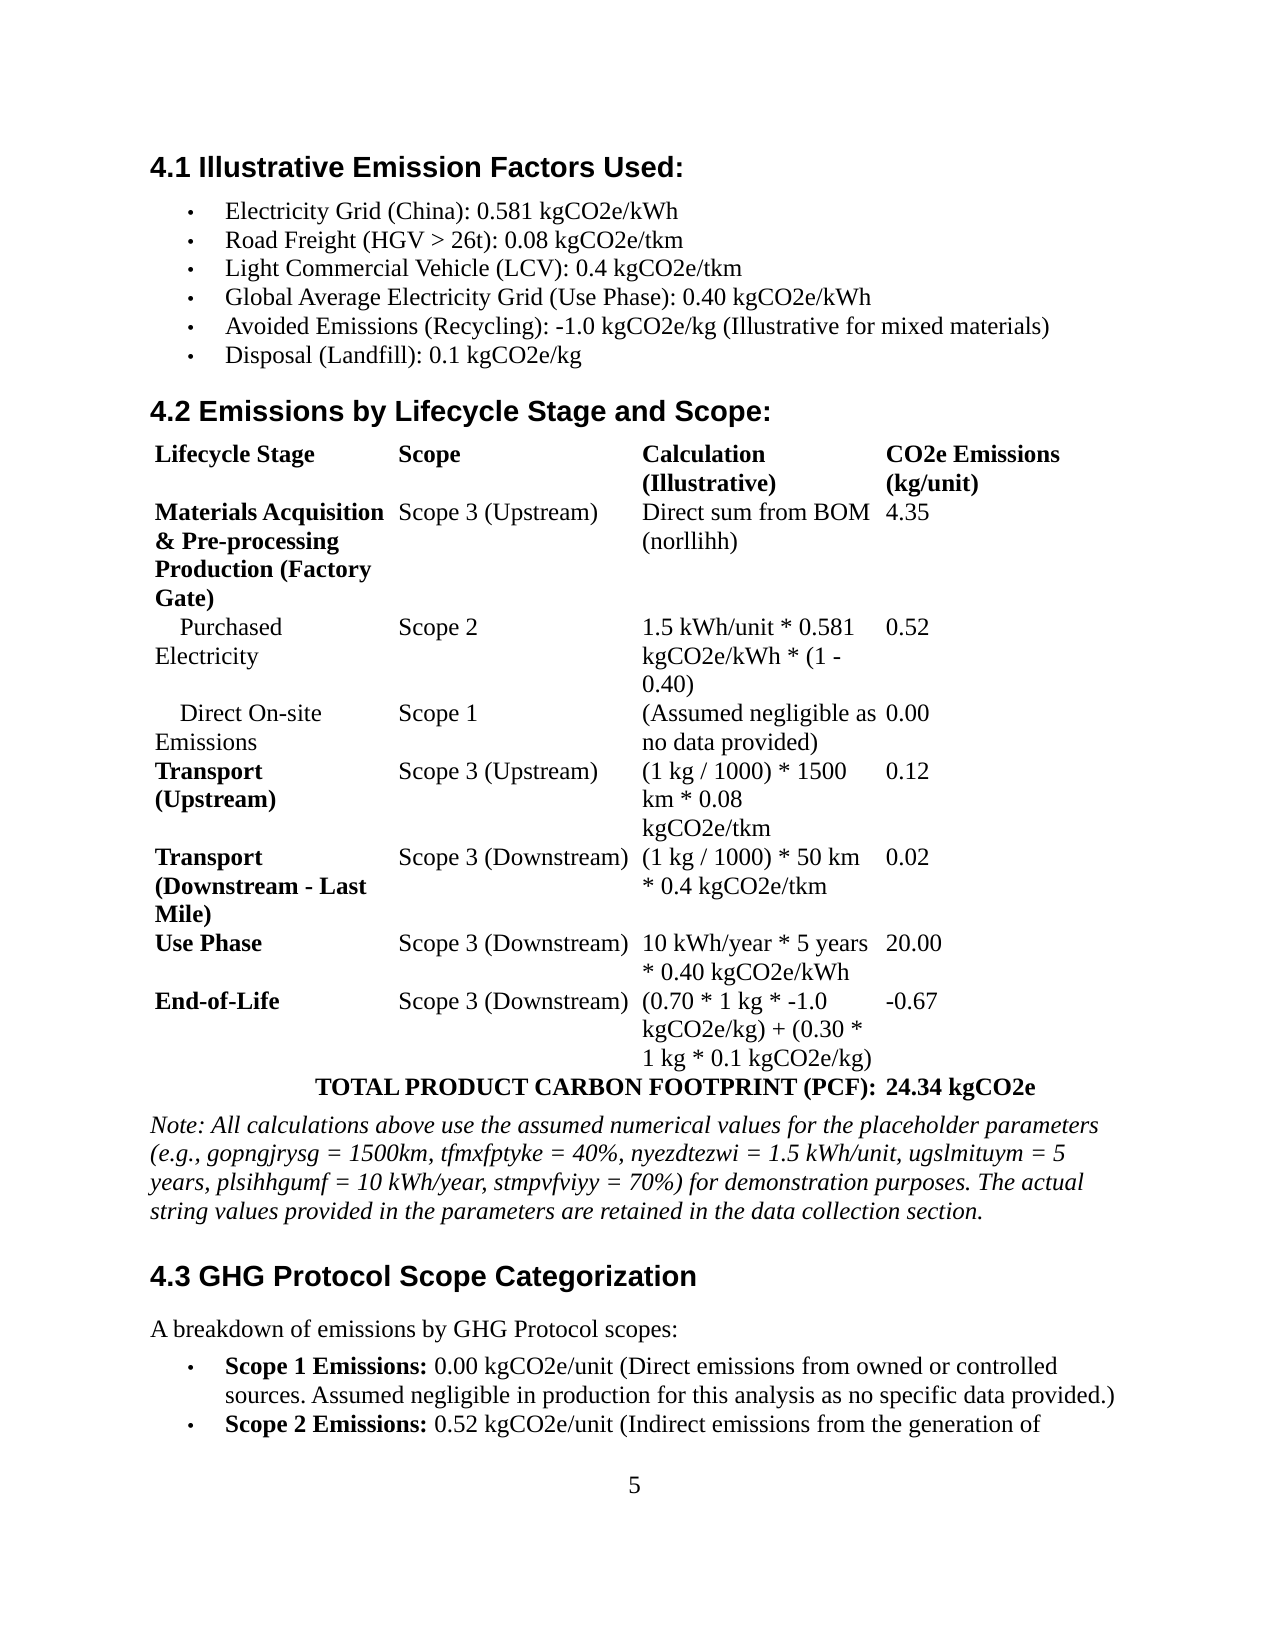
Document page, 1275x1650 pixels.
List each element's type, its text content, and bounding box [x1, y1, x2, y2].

list Scope 1 Emissions: 0.00 kgCO2e/unit (Direct emissions from owned or controlled sources. Assumed negligible in production for this analysis as no specific data provided.) [187, 1351, 1125, 1409]
subtitle 4.3 GHG Protocol Scope Categorization [150, 1259, 1125, 1292]
list Avoided Emissions (Recycling): -1.0 kgCO2e/kg (Illustrative for mixed materials) [187, 311, 1125, 340]
table_cell Production (Factory Gate) [150, 555, 394, 612]
table_cell 0.12 [881, 756, 1125, 842]
table_header Scope [394, 440, 637, 497]
text Note: All calculations above use the assumed numerical values for the placeholder parameters (e.g., gopngjrysg = 1500km, tfmxfptyke = 40%, nyezdtezwi = 1.5 kWh/unit, ugslmituym = 5 years, plsihhgumf = 10 kWh/year, stmpvfviyy = 70%) for demonstration purposes. The actual string values provided in the parameters are retained in the data collection section. [150, 1110, 1125, 1225]
table_header CO2e Emissions (kg/unit) [881, 440, 1125, 497]
list Road Freight (HGV > 26t): 0.08 kgCO2e/tkm [187, 225, 1125, 253]
list Disposal (Landfill): 0.1 kgCO2e/kg [187, 340, 1125, 368]
table_cell Purchased Electricity [150, 612, 394, 698]
table_cell Scope 3 (Upstream) [394, 756, 637, 842]
table_cell 24.34 kgCO2e [881, 1072, 1125, 1101]
table_cell End-of-Life [150, 986, 394, 1072]
table_cell Direct sum from BOM (norllihh) [638, 497, 881, 554]
table_cell Scope 3 (Upstream) [394, 497, 637, 554]
table_cell 20.00 [881, 928, 1125, 986]
list Light Commercial Vehicle (LCV): 0.4 kgCO2e/tkm [187, 253, 1125, 282]
table_cell (1 kg / 1000) * 50 km * 0.4 kgCO2e/tkm [638, 842, 881, 928]
table_cell Scope 2 [394, 612, 637, 698]
table_cell -0.67 [881, 986, 1125, 1072]
table_cell 1.5 kWh/unit * 0.581 kgCO2e/kWh * (1 - 0.40) [638, 612, 881, 698]
table_cell (0.70 * 1 kg * -1.0 kgCO2e/kg) + (0.30 * 1 kg * 0.1 kgCO2e/kg) [638, 986, 881, 1072]
table_cell Scope 3 (Downstream) [394, 928, 637, 986]
table_cell 0.00 [881, 698, 1125, 756]
table_cell TOTAL PRODUCT CARBON FOOTPRINT (PCF): [150, 1072, 881, 1101]
table_cell Scope 1 [394, 698, 637, 756]
table_cell (Assumed negligible as no data provided) [638, 698, 881, 756]
table_cell Scope 3 (Downstream) [394, 842, 637, 928]
list Global Average Electricity Grid (Use Phase): 0.40 kgCO2e/kWh [187, 282, 1125, 311]
table_cell (1 kg / 1000) * 1500 km * 0.08 kgCO2e/tkm [638, 756, 881, 842]
text A breakdown of emissions by GHG Protocol scopes: [150, 1314, 1125, 1342]
table_header Calculation (Illustrative) [638, 440, 881, 497]
table_cell Use Phase [150, 928, 394, 986]
table_header Lifecycle Stage [150, 440, 394, 497]
table_cell Transport (Downstream - Last Mile) [150, 842, 394, 928]
subtitle 4.1 Illustrative Emission Factors Used: [150, 150, 1125, 183]
table_cell 0.02 [881, 842, 1125, 928]
table_cell Materials Acquisition & Pre-processing [150, 497, 394, 554]
table_cell 10 kWh/year * 5 years * 0.40 kgCO2e/kWh [638, 928, 881, 986]
subtitle 4.2 Emissions by Lifecycle Stage and Scope: [150, 393, 1125, 427]
table_cell Scope 3 (Downstream) [394, 986, 637, 1072]
list Electricity Grid (China): 0.581 kgCO2e/kWh [187, 196, 1125, 225]
table_cell [394, 555, 1125, 612]
table_cell Transport (Upstream) [150, 756, 394, 842]
table_cell Direct On-site Emissions [150, 698, 394, 756]
list Scope 2 Emissions: 0.52 kgCO2e/unit (Indirect emissions from the generation of [187, 1409, 1125, 1438]
table_cell 4.35 [881, 497, 1125, 554]
table_cell 0.52 [881, 612, 1125, 698]
